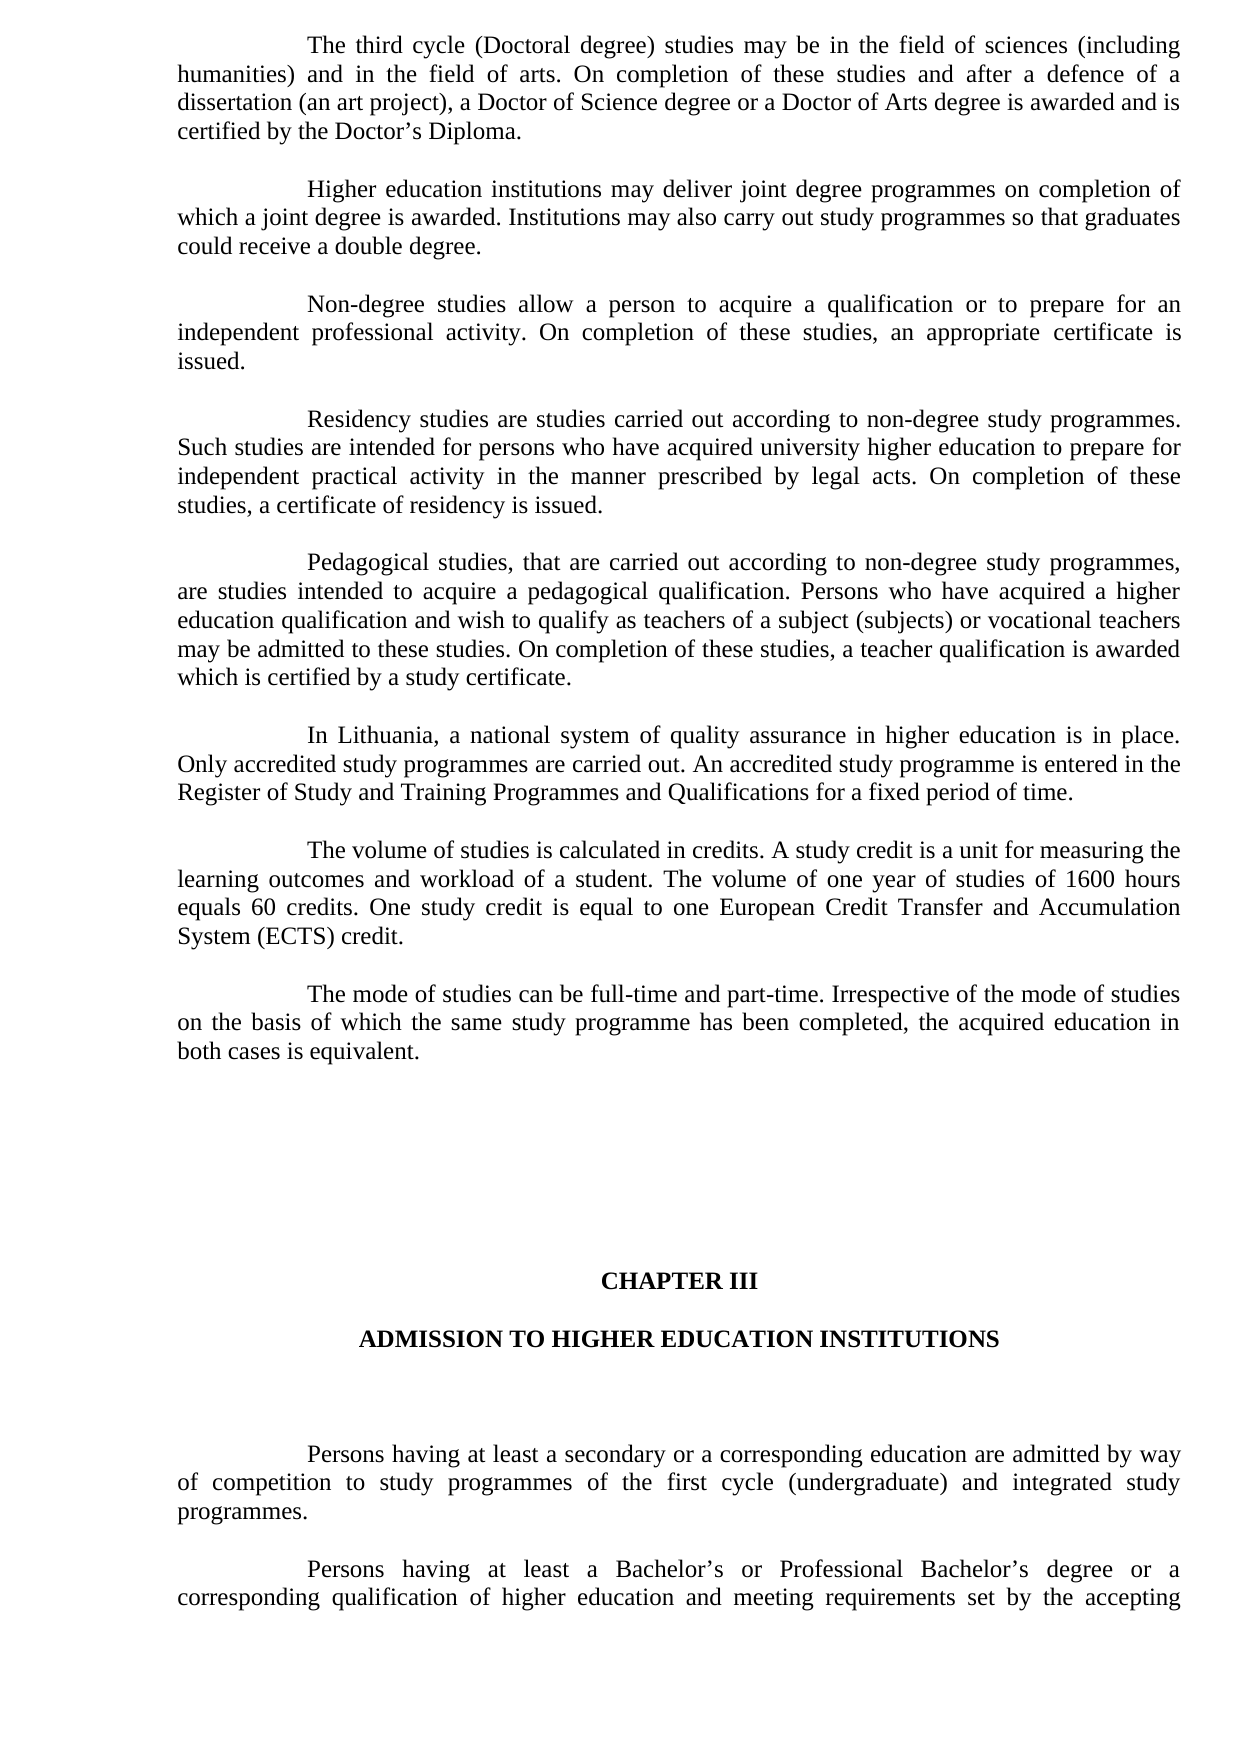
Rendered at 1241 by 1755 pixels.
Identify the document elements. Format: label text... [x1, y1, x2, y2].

text The third cycle (Doctoral degree) studies may be in the field of sciences (including humanities) and in the field of arts. On completion of these studies and after a defence of a dissertation (an art project), a Doctor of Science degree or a Doctor of Arts degree is awarded and is certified by the Doctor’s Diploma. [177, 30, 1182, 145]
text Pedagogical studies, that are carried out according to non-degree study programmes, are studies intended to acquire a pedagogical qualification. Persons who have acquired a higher education qualification and wish to qualify as teachers of a subject (subjects) or vocational teachers may be admitted to these studies. On completion of these studies, a teacher qualification is awarded which is certified by a study certificate. [177, 547, 1182, 691]
text Persons having at least a secondary or a corresponding education are admitted by way of competition to study programmes of the first cycle (undergraduate) and integrated study programmes. [177, 1439, 1182, 1525]
text Residency studies are studies carried out according to non-degree study programmes. Such studies are intended for persons who have acquired university higher education to prepare for independent practical activity in the manner prescribed by legal acts. On completion of these studies, a certificate of residency is issued. [177, 404, 1182, 519]
text CHAPTER III [177, 1266, 1182, 1295]
text The mode of studies can be full-time and part-time. Irrespective of the mode of studies on the basis of which the same study programme has been completed, the acquired education in both cases is equivalent. [177, 979, 1182, 1065]
text In Lithuania, a national system of quality assurance in higher education is in place. Only accredited study programmes are carried out. An accredited study programme is entered in the Register of Study and Training Programmes and Qualifications for a fixed period of time. [177, 720, 1182, 806]
text ADMISSION TO HIGHER EDUCATION INSTITUTIONS [177, 1324, 1182, 1352]
text Higher education institutions may deliver joint degree programmes on completion of which a joint degree is awarded. Institutions may also carry out study programmes so that graduates could receive a double degree. [177, 174, 1182, 260]
text Non-degree studies allow a person to acquire a qualification or to prepare for an independent professional activity. On completion of these studies, an appropriate certificate is issued. [177, 289, 1182, 375]
text The volume of studies is calculated in credits. A study credit is a unit for measuring the learning outcomes and workload of a student. The volume of one year of studies of 1600 hours equals 60 credits. One study credit is equal to one European Credit Transfer and Accumulation System (ECTS) credit. [177, 835, 1182, 950]
text Persons having at least a Bachelor’s or Professional Bachelor’s degree or a corresponding qualification of higher education and meeting requirements set by the accepting [177, 1554, 1182, 1611]
